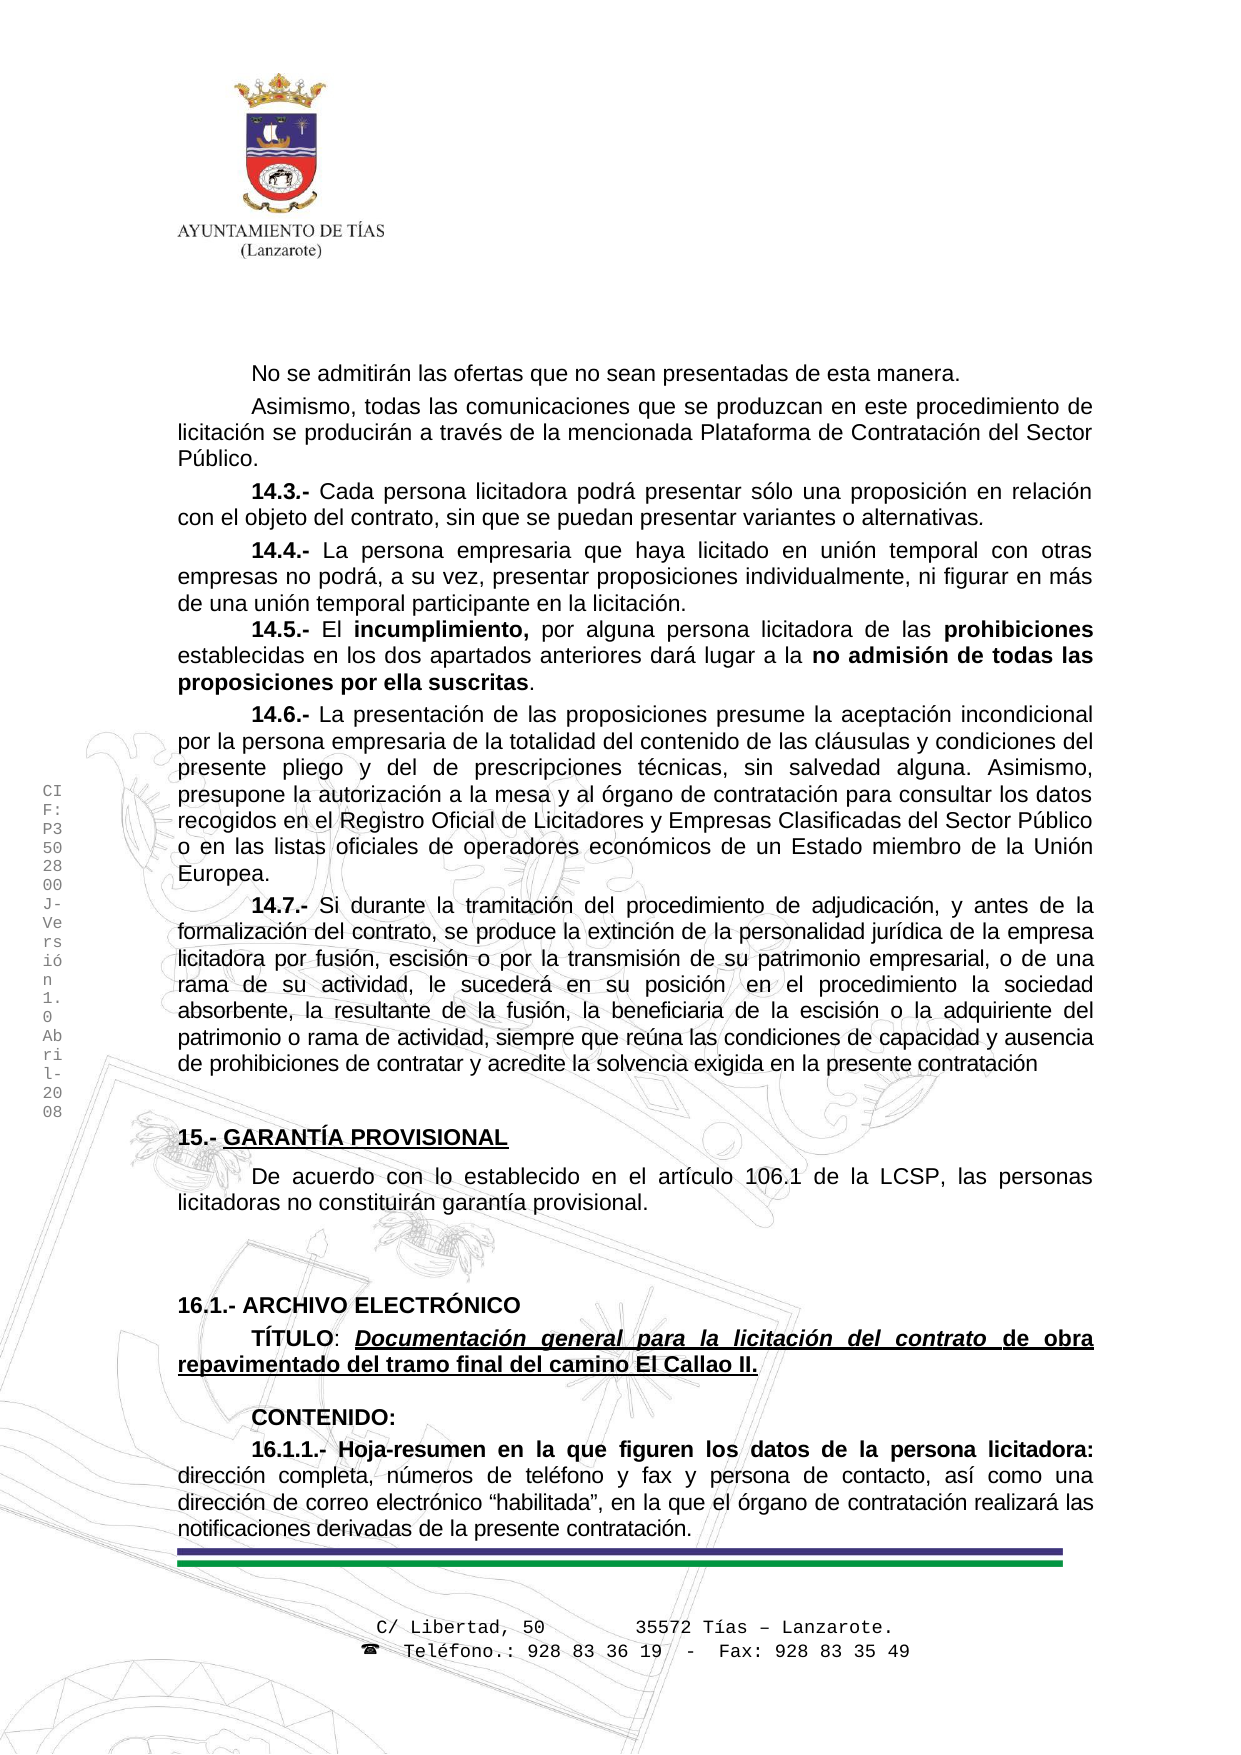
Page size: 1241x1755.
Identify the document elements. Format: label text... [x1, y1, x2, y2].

text 14.5.- El incumplimiento, por alguna persona licitadora de las prohibiciones establecidas en los dos apartados anteriores dará lugar a la no admisión de todas las proposiciones por ella suscritas. [177, 616, 1094, 695]
text No se admitirán las ofertas que no sean presentadas de esta manera. [251, 360, 1107, 386]
subtitle 16.1.- ARCHIVO ELECTRÓNICO [995, 1292, 1107, 1318]
text 14.3.- Cada persona licitadora podrá presentar sólo una proposición en relación con el objeto del contrato, sin que se puedan presentar variantes o alternativas. [177, 478, 1093, 531]
text De acuerdo con lo establecido en el artículo 106.1 de la LCSP, las personas licitadoras no constituirán garantía provisional. [995, 1163, 1093, 1216]
text CIF: P3502800J-Versión 1.0 Abril-2008 [42, 783, 63, 1122]
text  Teléfono.: 928 83 36 19 - Fax: 928 83 35 49 [995, 1639, 1107, 1663]
text Asimismo, todas las comunicaciones que se produzcan en este procedimiento de licitación se producirán a través de la mencionada Plataforma de Contratación del Sector Público. [177, 393, 1094, 472]
subtitle 15.- GARANTÍA PROVISIONAL [995, 1124, 1107, 1150]
subtitle CONTENIDO: [995, 1403, 1107, 1430]
text 16.1.1.- Hoja-resumen en la que figuren los datos de la persona licitadora: dirección completa, números de teléfono y fax y persona de contacto, así como una dirección de correo electrónico “habilitada”, en la que el órgano de contratación realizará las notificaciones derivadas de la presente contratación. [995, 1436, 1094, 1541]
text 14.4.- La persona empresaria que haya licitado en unión temporal con otras empresas no podrá, a su vez, presentar proposiciones individualmente, ni figurar en más de una unión temporal participante en la licitación. [177, 537, 1093, 616]
text TÍTULO: Documentación general para la licitación del contrato de obra repavimentado del tramo final del camino El Callao II. [995, 1348, 1093, 1377]
text C/ Libertad, 50 35572 Tías – Lanzarote. [995, 1618, 1107, 1639]
text 14.7.- Si durante la tramitación del procedimiento de adjudicación, y antes de la formalización del contrato, se produce la extinción de la personalidad jurídica de la empresa licitadora por fusión, escisión o por la transmisión de su patrimonio empresarial, o de una rama de su actividad, le sucederá en su posición en el procedimiento la sociedad absorbente, la resultante de la fusión, la beneficiaria de la escisión o la adquiriente del patrimonio o rama de actividad, siempre que reúna las condiciones de capacidad y ausencia de prohibiciones de contratar y acredite la solvencia exigida en la presente contratación [995, 892, 1094, 1076]
text 14.6.- La presentación de las proposiciones presume la aceptación incondicional por la persona empresaria de la totalidad del contenido de las cláusulas y condiciones del presente pliego y del de prescripciones técnicas, sin salvedad alguna. Asimismo, presupone la autorización a la mesa y al órgano de contratación para consultar los datos recogidos en el Registro Oficial de Licitadores y Empresas Clasificadas del Sector Público o en las listas oficiales de operadores económicos de un Estado miembro de la Unión Europea. [177, 701, 1094, 886]
